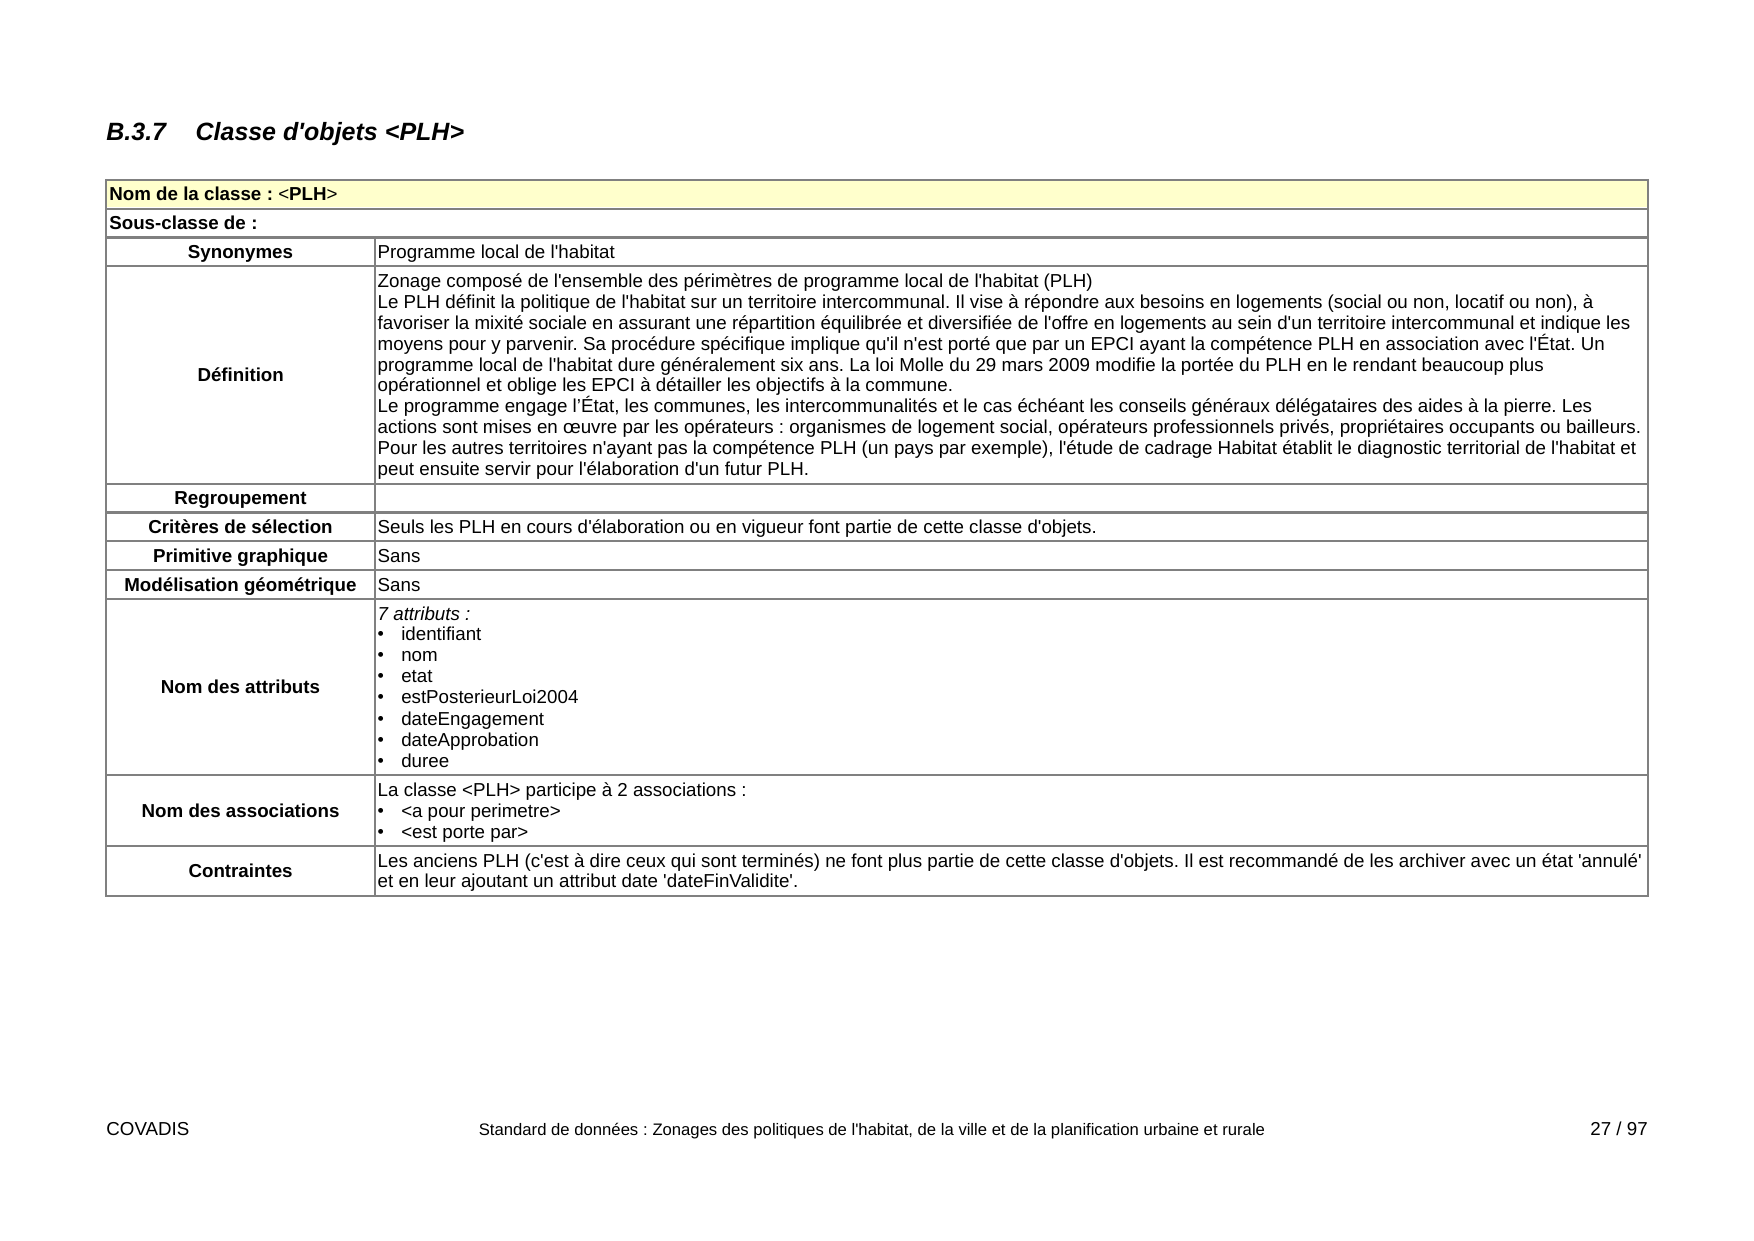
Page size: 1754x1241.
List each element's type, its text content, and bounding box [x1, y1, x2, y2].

table_cell Sous-classe de : [107, 210, 1647, 236]
table_cell Critères de sélection [107, 514, 374, 540]
table_cell Regroupement [107, 485, 374, 511]
table_cell La classe <PLH> participe à 2 associations : <a pour perimetre> <est porte par> [376, 776, 1647, 845]
table_cell Contraintes [107, 847, 374, 895]
table_cell Modélisation géométrique [107, 571, 374, 598]
table_cell Nom des attributs [107, 600, 374, 774]
table_cell Zonage composé de l'ensemble des périmètres de programme local de l'habitat (PLH) Le PLH définit la politique de l'habitat sur un territoire intercommunal. Il vise à répondre aux besoins en logements (social ou non, locatif ou non), à favoriser la mixité sociale en assurant une répartition équilibrée et diversifiée de l'offre en logements au sein d'un territoire intercommunal et indique les moyens pour y parvenir. Sa procédure spécifique implique qu'il n'est porté que par un EPCI ayant la compétence PLH en association avec l'État. Un programme local de l'habitat dure généralement six ans. La loi Molle du 29 mars 2009 modifie la portée du PLH en le rendant beaucoup plus opérationnel et oblige les EPCI à détailler les objectifs à la commune. Le programme engage l’État, les communes, les intercommunalités et le cas échéant les conseils généraux délégataires des aides à la pierre. Les actions sont mises en œuvre par les opérateurs : organismes de logement social, opérateurs professionnels privés, propriétaires occupants ou bailleurs. Pour les autres territoires n'ayant pas la compétence PLH (un pays par exemple), l'étude de cadrage Habitat établit le diagnostic territorial de l'habitat et peut ensuite servir pour l'élaboration d'un futur PLH. [376, 267, 1647, 482]
table_cell Les anciens PLH (c'est à dire ceux qui sont terminés) ne font plus partie de cette classe d'objets. Il est recommandé de les archiver avec un état 'annulé' et en leur ajoutant un attribut date 'dateFinValidite'. [376, 847, 1647, 895]
table_cell Programme local de l'habitat [376, 239, 1647, 265]
table_cell Sans [376, 542, 1647, 569]
table_cell Synonymes [107, 239, 374, 265]
table_cell Seuls les PLH en cours d'élaboration ou en vigueur font partie de cette classe d'objets. [376, 514, 1647, 540]
table_cell Nom des associations [107, 776, 374, 845]
table_cell Sans [376, 571, 1647, 598]
table_cell 7 attributs : identifiant nom etat estPosterieurLoi2004 dateEngagement dateApprobation duree [376, 600, 1647, 774]
table_header Nom de la classe : <PLH> [107, 181, 1647, 207]
table_cell Définition [107, 267, 374, 482]
subtitle Classe d'objets <PLH> [106, 118, 1648, 146]
table_cell [376, 485, 1647, 511]
table_cell Primitive graphique [107, 542, 374, 569]
